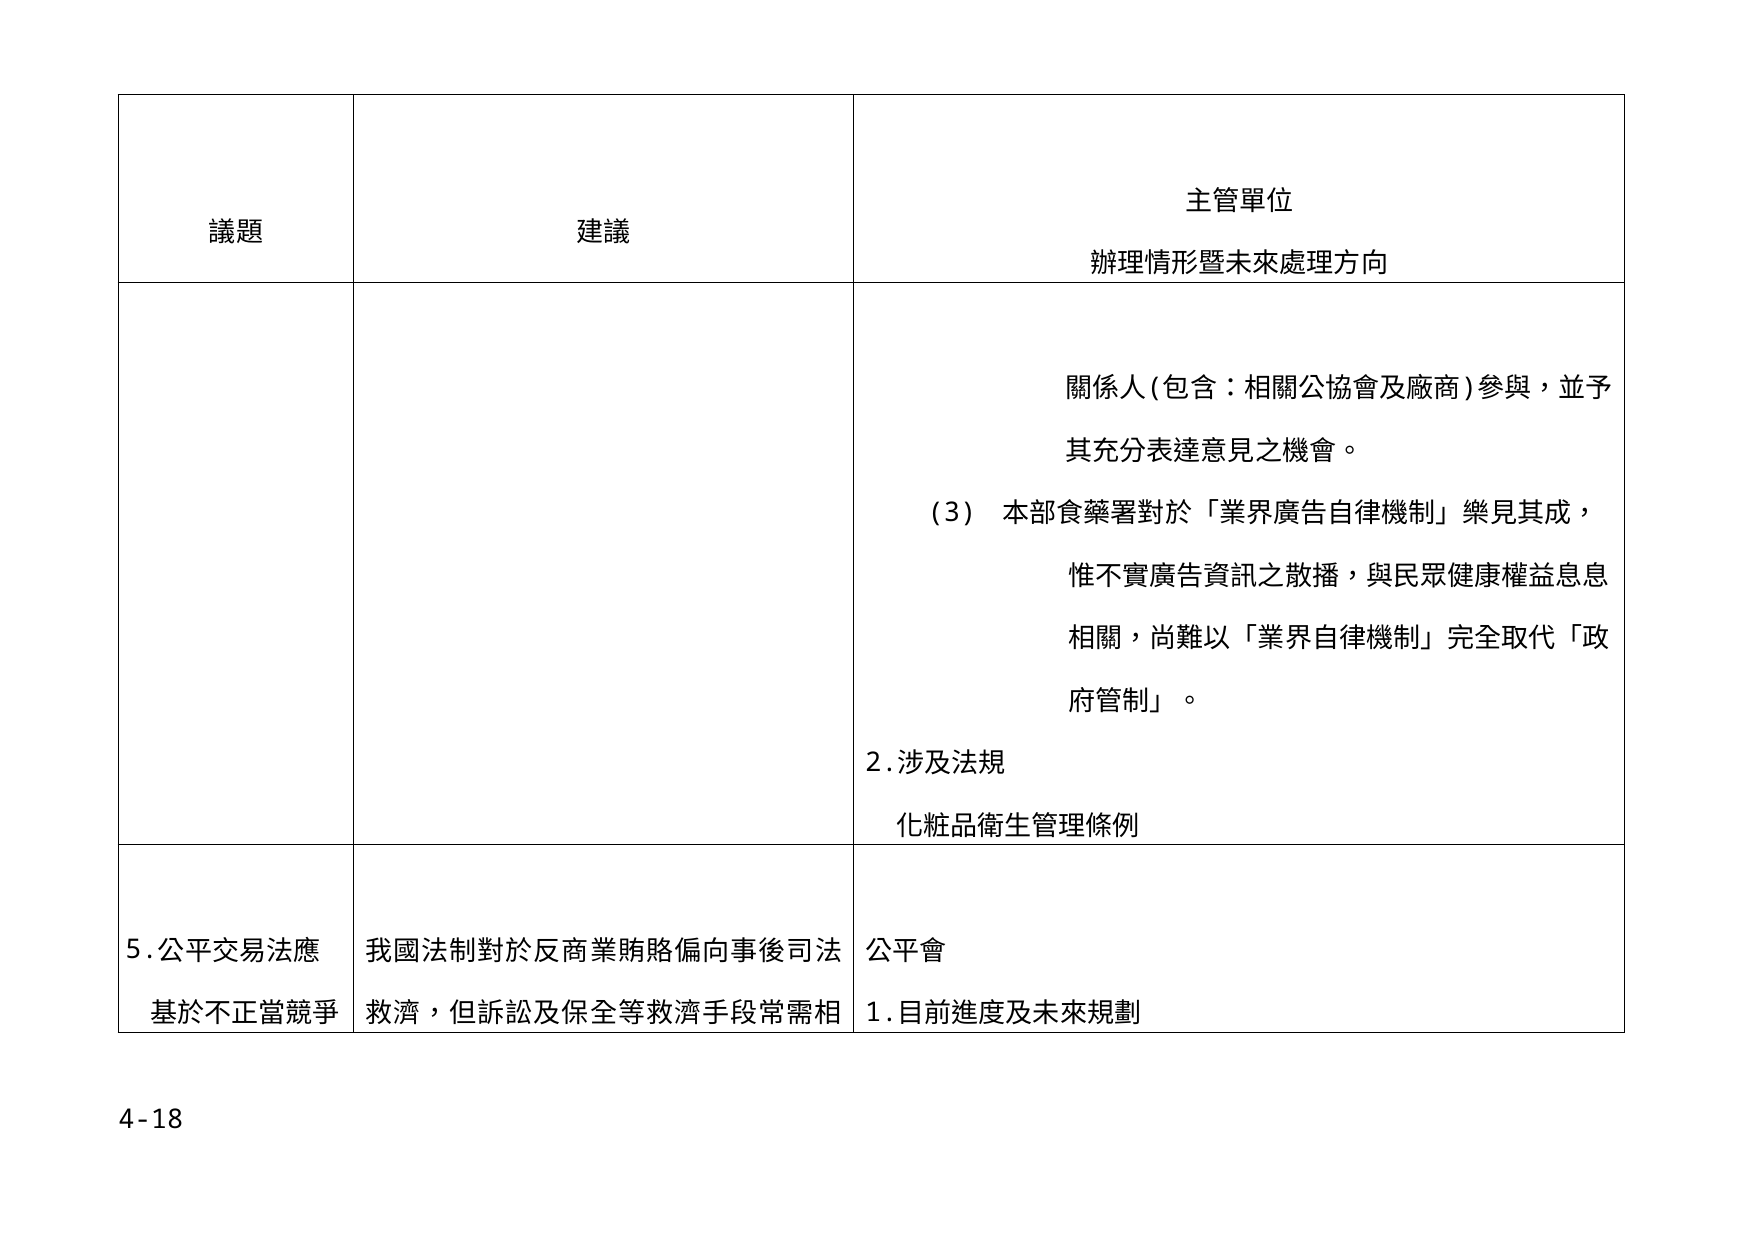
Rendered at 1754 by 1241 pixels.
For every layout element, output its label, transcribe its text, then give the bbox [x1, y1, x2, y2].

table_header 議題 [119, 95, 353, 282]
table_cell 5.公平交易法應基於不正當競爭 [119, 845, 353, 1032]
table_cell [119, 283, 353, 844]
table_cell 公平會 1.目前進度及未來規劃 [854, 845, 1624, 1032]
table_header 主管單位 辦理情形暨未來處理方向 [854, 95, 1624, 282]
table_header 建議 [354, 95, 853, 282]
table_cell 我國法制對於反商業賄賂偏向事後司法救濟，但訴訟及保全等救濟手段常需相 [354, 845, 853, 1032]
table_cell 關係人(包含：相關公協會及廠商)參與，並予其充分表達意見之機會。 本部食藥署對於「業界廣告自律機制」樂見其成，惟不實廣告資訊之散播，與民眾健康權益息息相關，尚難以「業界自律機制」完全取代「政府管制」。 2.涉及法規 化粧品衛生管理條例 [854, 283, 1624, 844]
table_cell [354, 283, 853, 844]
